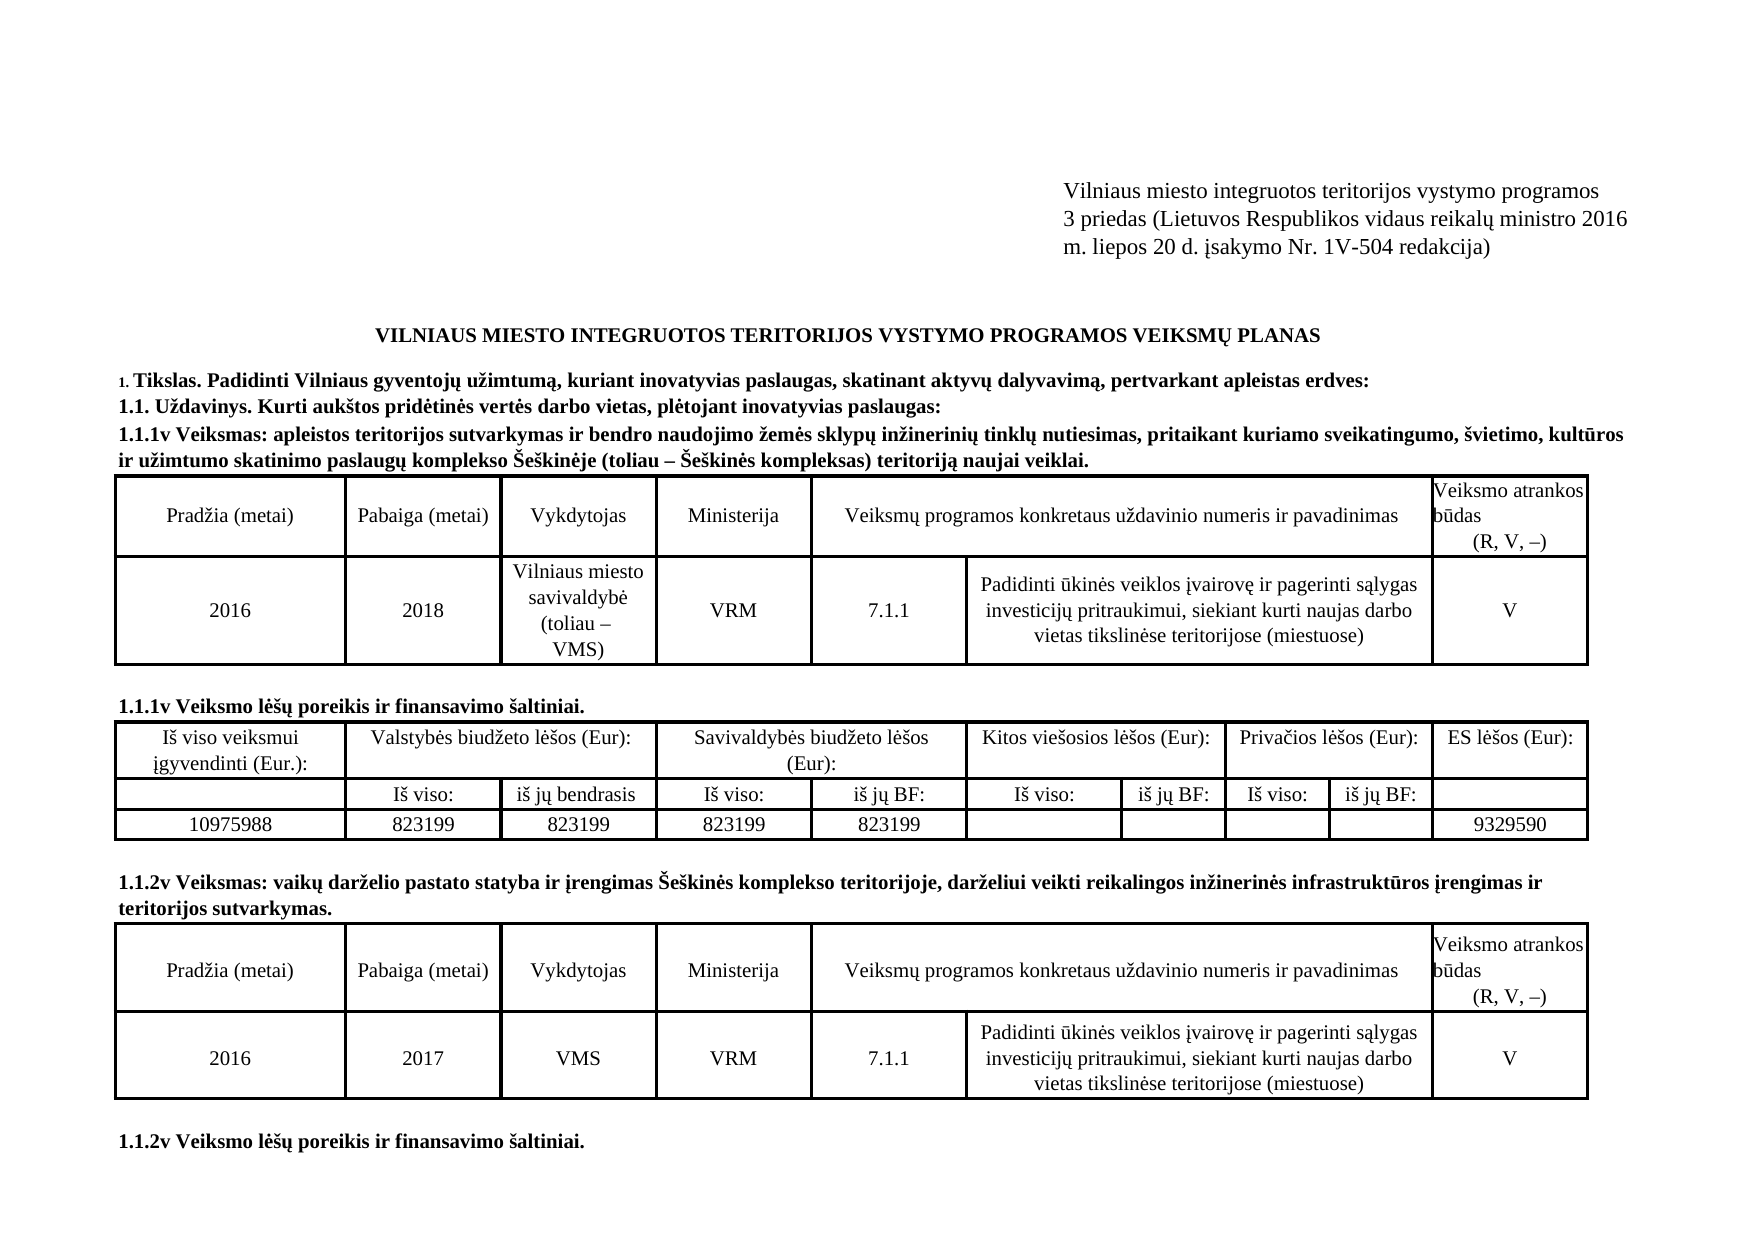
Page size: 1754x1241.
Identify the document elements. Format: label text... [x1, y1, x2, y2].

table_header ES lėšos (Eur): [1434, 724, 1586, 777]
table_cell iš jų BF: [1331, 780, 1431, 807]
text VILNIAUS MIESTO INTEGRUOTOS TERITORIJOS VYSTYMO PROGRAMOS VEIKSMŲ PLANAS [118, 323, 1583, 347]
table_cell [1123, 811, 1224, 838]
table_header Pabaiga (metai) [347, 478, 499, 555]
table_cell iš jų BF: [1123, 780, 1224, 807]
table_cell iš jų bendrasis [503, 780, 655, 807]
table_cell V [1434, 558, 1586, 662]
table_header Ministerija [658, 925, 810, 1009]
table_header Pradžia (metai) [117, 478, 344, 555]
table_cell 823199 [347, 811, 499, 838]
table_header Pabaiga (metai) [347, 925, 499, 1009]
table_cell 2018 [347, 558, 499, 662]
table_cell [968, 811, 1120, 838]
table_header Valstybės biudžeto lėšos (Eur): [347, 724, 655, 777]
text 1.1.2v Veiksmo lėšų poreikis ir finansavimo šaltiniai. [118, 1129, 1636, 1153]
table_header Vykdytojas [503, 478, 655, 555]
table_cell VMS [503, 1013, 655, 1097]
table_cell Padidinti ūkinės veiklos įvairovę ir pagerinti sąlygas investicijų pritraukimui, siekiant kurti naujas darbo vietas tikslinėse teritorijose (miestuose) [968, 1013, 1431, 1097]
table_cell 9329590 [1434, 811, 1586, 838]
table_header Vykdytojas [503, 925, 655, 1009]
text 1. Tikslas. Padidinti Vilniaus gyventojų užimtumą, kuriant inovatyvias paslaugas, skatinant aktyvų dalyvavimą, pertvarkant apleistas erdves: [118, 368, 1583, 392]
table_cell 7.1.1 [813, 558, 965, 662]
table_header Ministerija [658, 478, 810, 555]
table_cell 823199 [813, 811, 965, 838]
table_cell 7.1.1 [813, 1013, 965, 1097]
table_cell V [1434, 1013, 1586, 1097]
table_cell [1331, 811, 1431, 838]
table_cell Padidinti ūkinės veiklos įvairovę ir pagerinti sąlygas investicijų pritraukimui, siekiant kurti naujas darbo vietas tikslinėse teritorijose (miestuose) [968, 558, 1431, 662]
table_cell 2016 [117, 558, 344, 662]
table_header Privačios lėšos (Eur): [1227, 724, 1431, 777]
text 1.1.1v Veiksmas: apleistos teritorijos sutvarkymas ir bendro naudojimo žemės sklypų inžinerinių tinklų nutiesimas, pritaikant kuriamo sveikatingumo, švietimo, kultūros ir užimtumo skatinimo paslaugų komplekso Šeškinėje (toliau – Šeškinės kompleksas) teritoriją naujai veiklai. [118, 422, 1636, 472]
table_cell 2016 [117, 1013, 344, 1097]
table_cell iš jų BF: [813, 780, 965, 807]
table_cell VRM [658, 1013, 810, 1097]
table_cell 2017 [347, 1013, 499, 1097]
table_cell 823199 [503, 811, 655, 838]
table_header Pradžia (metai) [117, 925, 344, 1009]
table_header Veiksmų programos konkretaus uždavinio numeris ir pavadinimas [813, 478, 1431, 555]
table_cell VRM [658, 558, 810, 662]
table_header Iš viso veiksmui įgyvendinti (Eur.): [117, 724, 344, 777]
table_cell 10975988 [117, 811, 344, 838]
table_cell Iš viso: [658, 780, 810, 807]
table_cell Vilniaus miesto savivaldybė (toliau – VMS) [503, 558, 655, 662]
table_header Veiksmo atrankos būdas (R, V, –) [1434, 925, 1586, 1009]
table_header Savivaldybės biudžeto lėšos (Eur): [658, 724, 965, 777]
table_cell Iš viso: [1227, 780, 1328, 807]
table_cell [117, 780, 344, 807]
table_cell [1434, 780, 1586, 807]
table_header Kitos viešosios lėšos (Eur): [968, 724, 1224, 777]
text Vilniaus miesto integruotos teritorijos vystymo programos 3 priedas (Lietuvos Respublikos vidaus reikalų ministro 2016 m. liepos 20 d. įsakymo Nr. 1V-504 redakcija) [1063, 177, 1636, 260]
table_cell 823199 [658, 811, 810, 838]
table_cell Iš viso: [347, 780, 499, 807]
text 1.1.1v Veiksmo lėšų poreikis ir finansavimo šaltiniai. [118, 694, 1636, 718]
text 1.1. Uždavinys. Kurti aukštos pridėtinės vertės darbo vietas, plėtojant inovatyvias paslaugas: [118, 394, 1636, 418]
table_cell Iš viso: [968, 780, 1120, 807]
table_cell [1227, 811, 1328, 838]
text 1.1.2v Veiksmas: vaikų darželio pastato statyba ir įrengimas Šeškinės komplekso teritorijoje, darželiui veikti reikalingos inžinerinės infrastruktūros įrengimas ir teritorijos sutvarkymas. [118, 870, 1636, 920]
table_header Veiksmų programos konkretaus uždavinio numeris ir pavadinimas [813, 925, 1431, 1009]
table_header Veiksmo atrankos būdas (R, V, –) [1434, 478, 1586, 555]
